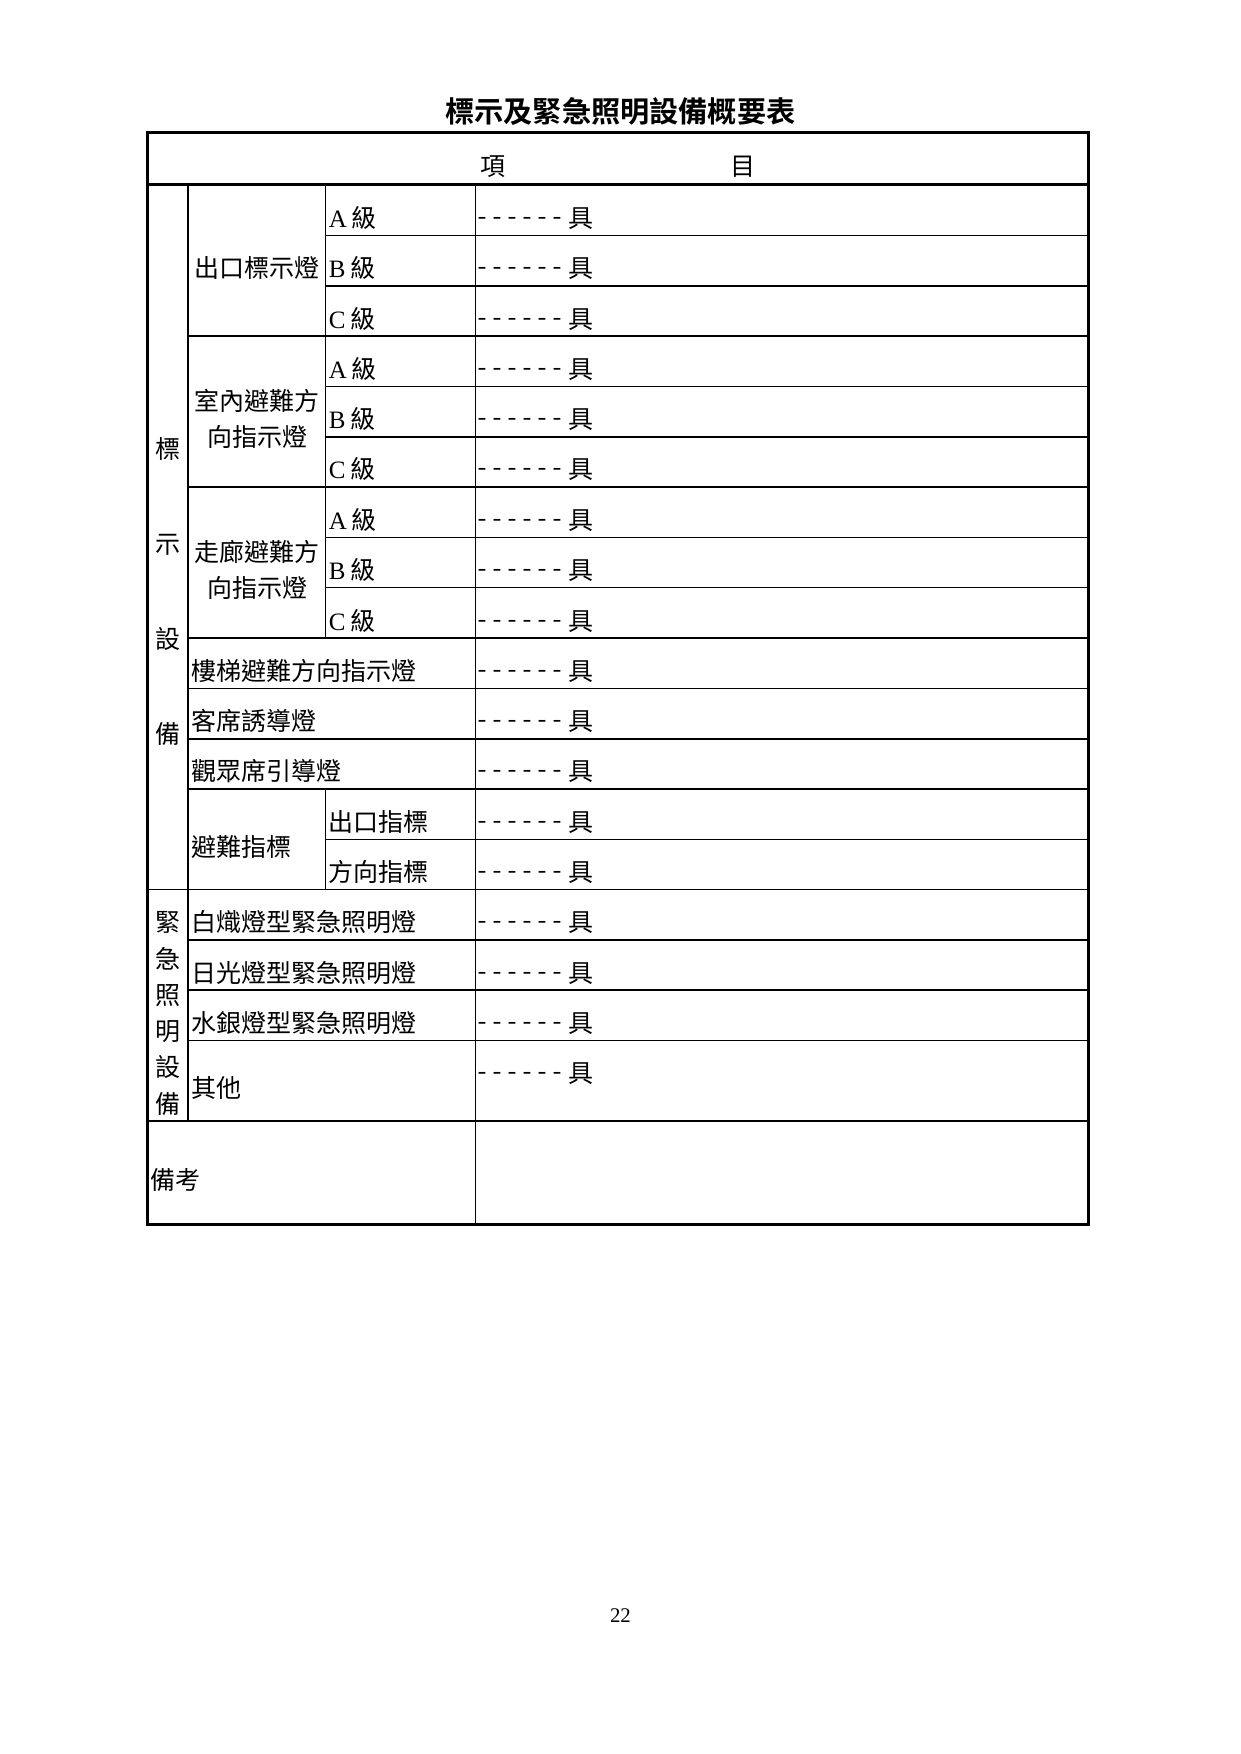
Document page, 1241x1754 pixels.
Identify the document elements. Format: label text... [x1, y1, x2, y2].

text 標示及緊急照明設備概要表 [148, 89, 1092, 131]
table_cell ╴╴╴╴╴╴具 [476, 387, 1087, 436]
table_cell ╴╴╴╴╴╴具 [476, 337, 1087, 386]
table_cell B級 [326, 387, 475, 436]
table_cell ╴╴╴╴╴╴具 [476, 790, 1087, 838]
table_cell B級 [326, 236, 475, 285]
table_cell ╴╴╴╴╴╴具 [476, 639, 1087, 687]
table_cell C級 [326, 287, 475, 335]
table_cell 樓梯避難方向指示燈 [189, 639, 475, 687]
table_cell ╴╴╴╴╴╴具 [476, 438, 1087, 486]
table_cell B級 [326, 538, 475, 587]
table_cell A級 [326, 488, 475, 537]
table_cell ╴╴╴╴╴╴具 [476, 588, 1087, 637]
table_cell C級 [326, 588, 475, 637]
table_cell ╴╴╴╴╴╴具 [476, 740, 1087, 788]
table_cell ╴╴╴╴╴╴具 [476, 538, 1087, 587]
table_header 項 目 [149, 134, 1087, 183]
table_cell [476, 1122, 1087, 1222]
table_cell 水銀燈型緊急照明燈 [189, 991, 475, 1040]
table_cell 避難指標 [189, 790, 325, 889]
table_cell A級 [326, 186, 475, 235]
table_cell ╴╴╴╴╴╴具 [476, 689, 1087, 738]
table_cell 觀眾席引導燈 [189, 740, 475, 788]
table_cell ╴╴╴╴╴╴具 [476, 991, 1087, 1040]
table_cell 白熾燈型緊急照明燈 [189, 890, 475, 939]
table_cell 標 示 設 備 [149, 186, 187, 889]
table_cell A級 [326, 337, 475, 386]
table_cell 出口指標 [326, 790, 475, 838]
table_cell ╴╴╴╴╴╴具 [476, 840, 1087, 889]
table_cell C級 [326, 438, 475, 486]
table_cell ╴╴╴╴╴╴具 [476, 186, 1087, 235]
table_cell ╴╴╴╴╴╴具 [476, 488, 1087, 537]
table_cell ╴╴╴╴╴╴具 [476, 890, 1087, 939]
table_cell 緊急照明設備 [149, 890, 187, 1120]
table_cell 室內避難方向指示燈 [189, 337, 325, 486]
table_cell 客席誘導燈 [189, 689, 475, 738]
table_cell 其他 [189, 1041, 475, 1120]
table_cell ╴╴╴╴╴╴具 [476, 1041, 1087, 1120]
table_cell ╴╴╴╴╴╴具 [476, 941, 1087, 989]
table_cell ╴╴╴╴╴╴具 [476, 287, 1087, 335]
table_cell 走廊避難方向指示燈 [189, 488, 325, 637]
table_cell 方向指標 [326, 840, 475, 889]
table_cell 日光燈型緊急照明燈 [189, 941, 475, 989]
table_cell 出口標示燈 [189, 186, 325, 335]
table_cell 備考 [149, 1122, 475, 1222]
table_cell ╴╴╴╴╴╴具 [476, 236, 1087, 285]
